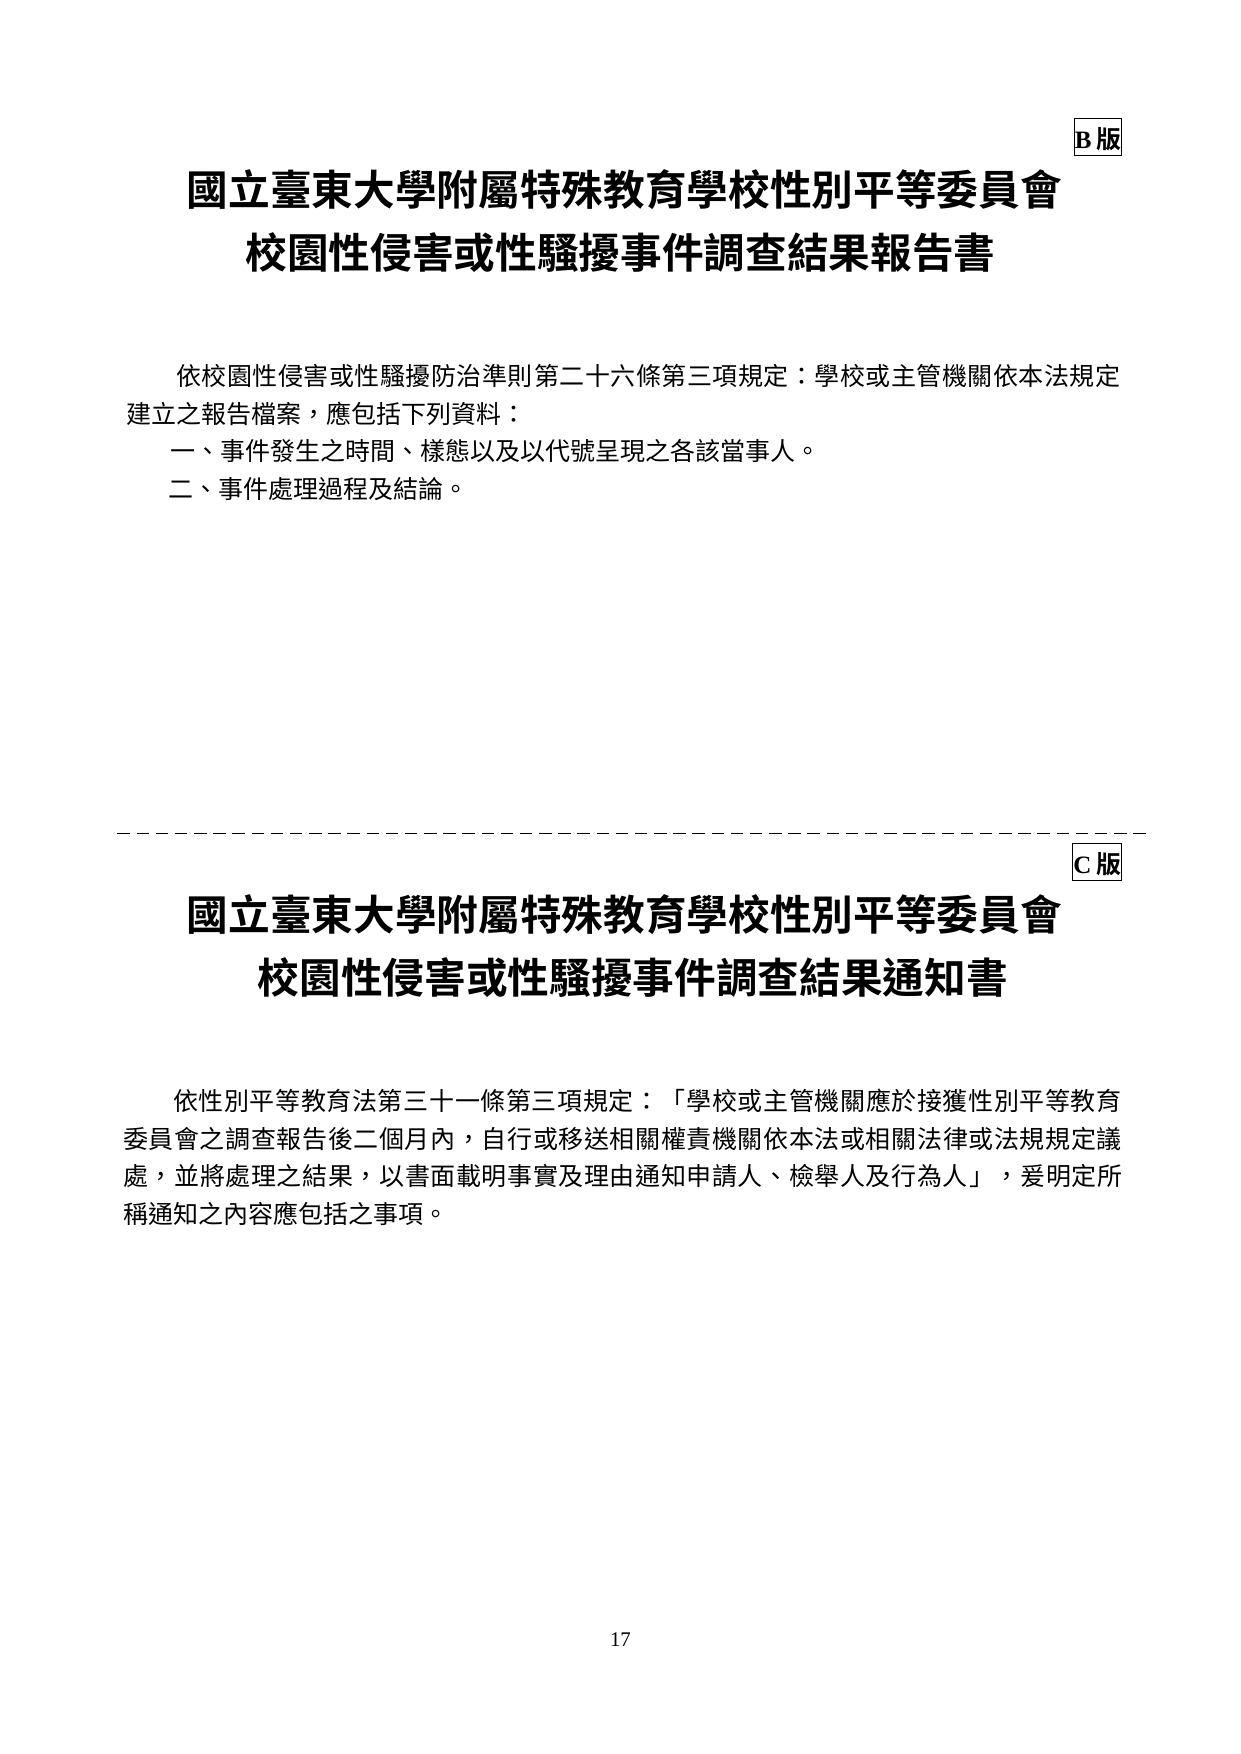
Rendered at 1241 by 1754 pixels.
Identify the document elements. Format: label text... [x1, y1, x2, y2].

text [118, 118, 1074, 156]
text 國立臺東大學附屬特殊教育學校性別平等委員會 [126, 881, 1122, 943]
text 校園性侵害或性騷擾事件調查結果報告書 [118, 218, 1122, 281]
text [118, 843, 1072, 881]
text 依性別平等教育法第三十一條第三項規定：「學校或主管機關應於接獲性別平等教育委員會之調查報告後二個月內，自行或移送相關權責機關依本法或相關法律或法規規定議處，並將處理之結果，以書面載明事實及理由通知申請人、檢舉人及行為人」，爰明定所稱通知之內容應包括之事項。 [123, 1081, 1122, 1231]
text 校園性侵害或性騷擾事件調查結果通知書 [143, 943, 1122, 1006]
text 國立臺東大學附屬特殊教育學校性別平等委員會 [126, 156, 1122, 218]
text B版 [1075, 119, 1121, 155]
text 依校園性侵害或性騷擾防治準則第二十六條第三項規定：學校或主管機關依本法規定建立之報告檔案，應包括下列資料： [126, 356, 1122, 431]
text 二、事件處理過程及結論。 [168, 468, 1122, 506]
text 一、事件發生之時間、樣態以及以代號呈現之各該當事人。 [170, 431, 1122, 468]
text C版 [1073, 844, 1121, 880]
